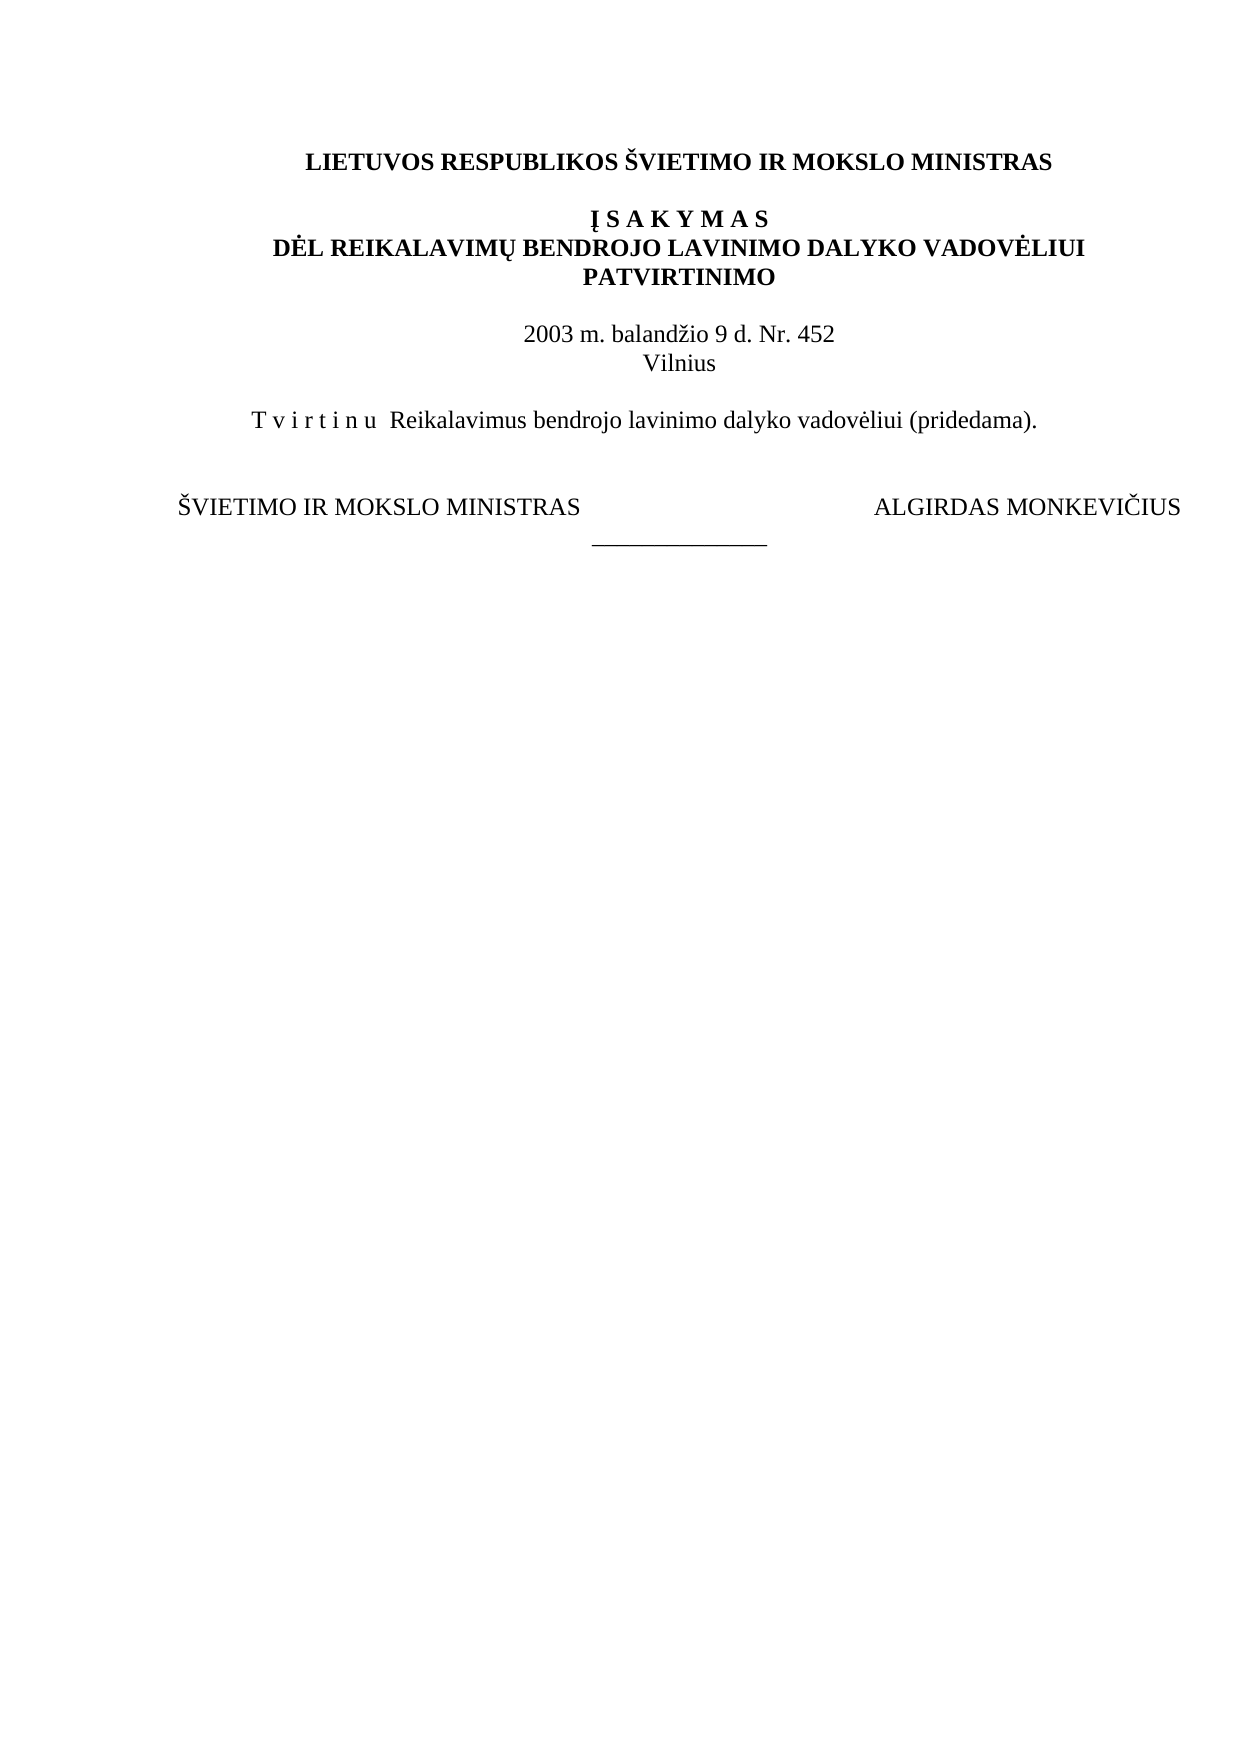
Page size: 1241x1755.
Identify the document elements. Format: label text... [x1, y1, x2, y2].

text Tvirtinu Reikalavimus bendrojo lavinimo dalyko vadovėliui (pridedama). [177, 406, 1181, 434]
text LIETUVOS RESPUBLIKOS ŠVIETIMO IR MOKSLO MINISTRAS [177, 147, 1181, 176]
text Į S A K Y M A S [177, 204, 1181, 233]
text 2003 m. balandžio 9 d. Nr. 452 [177, 319, 1181, 348]
text DĖL REIKALAVIMŲ BENDROJO LAVINIMO DALYKO VADOVĖLIUI PATVIRTINIMO [177, 233, 1181, 291]
text ŠVIETIMO IR MOKSLO MINISTRAS ALGIRDAS MONKEVIČIUS [177, 492, 1181, 521]
text ______________ [177, 521, 1181, 549]
text Vilnius [177, 348, 1181, 377]
